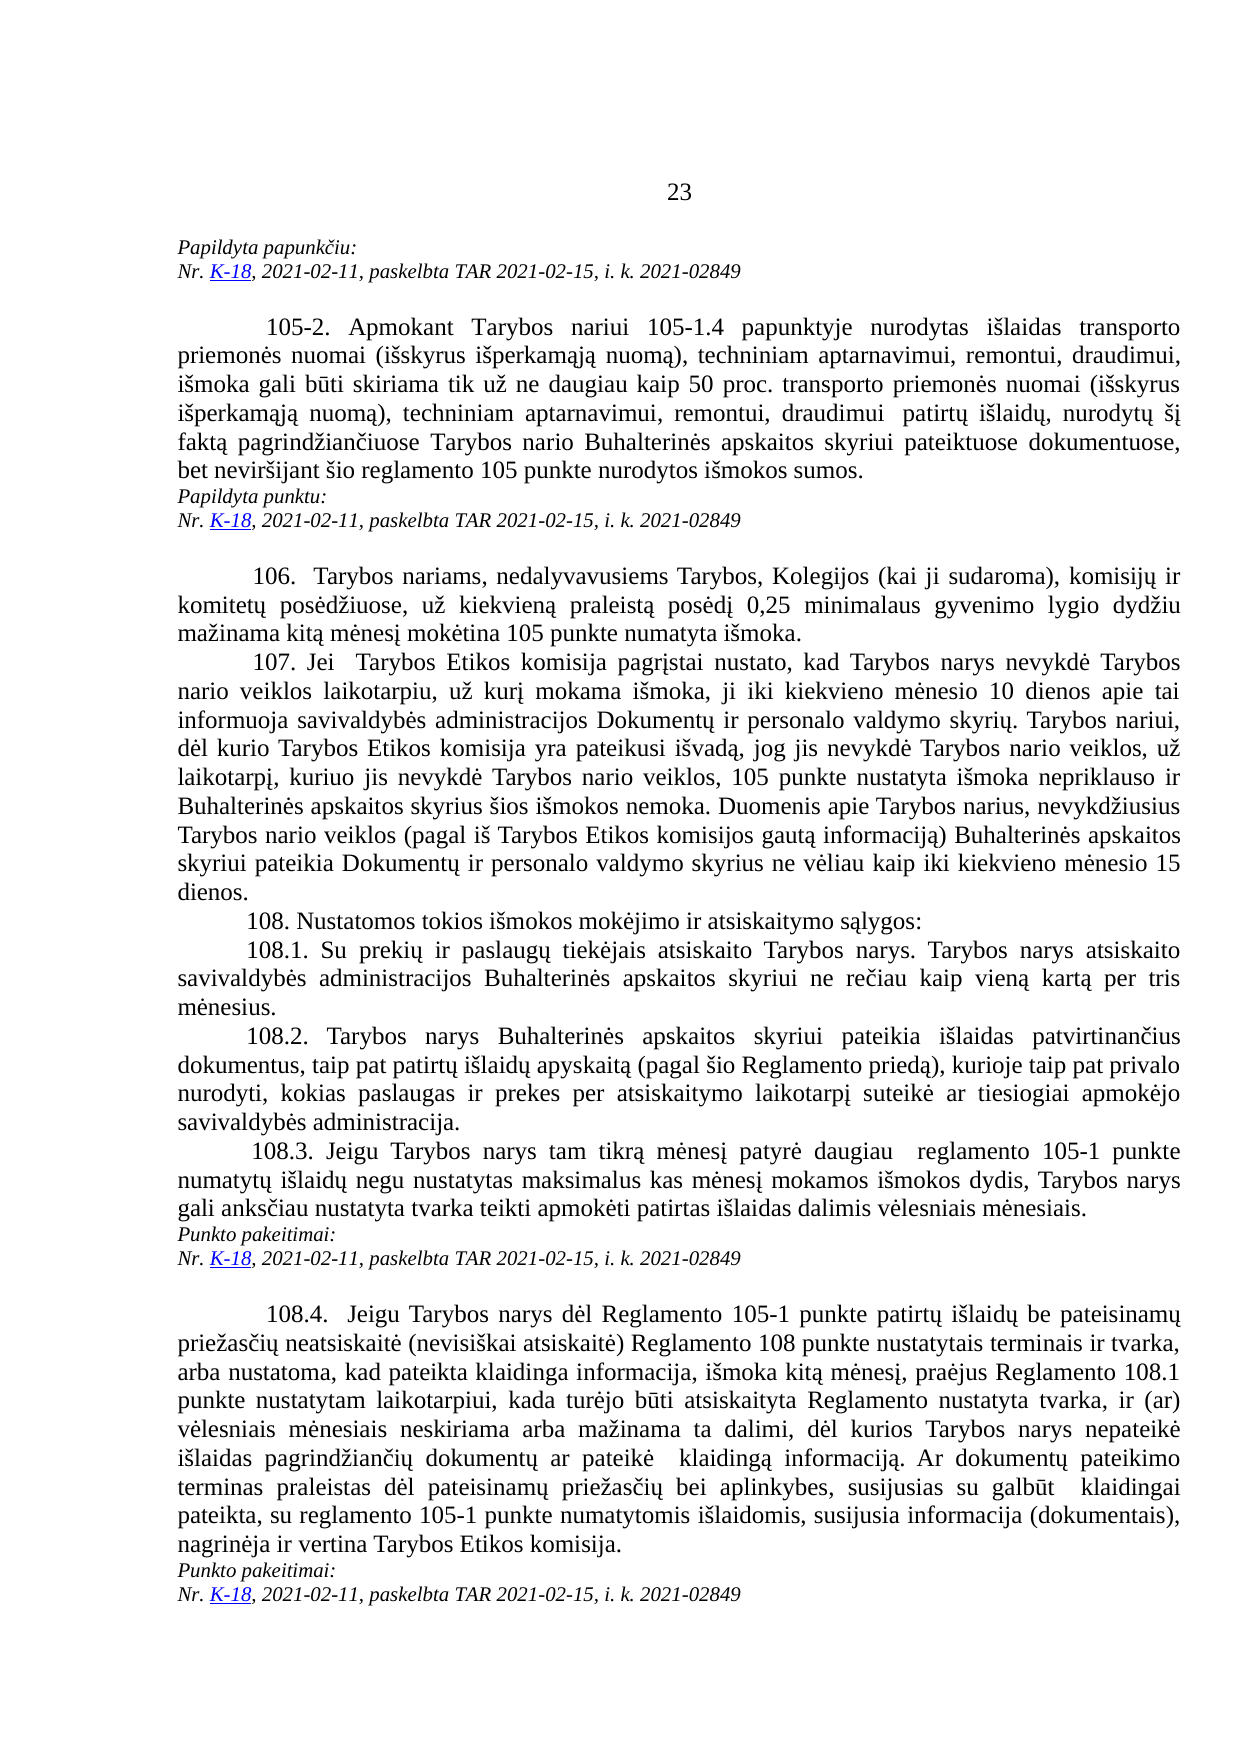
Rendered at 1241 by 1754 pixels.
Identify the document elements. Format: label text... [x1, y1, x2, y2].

text 105-2. Apmokant Tarybos nariui 105-1.4 papunktyje nurodytas išlaidas transporto priemonės nuomai (išskyrus išperkamąją nuomą), techniniam aptarnavimui, remontui, draudimui, išmoka gali būti skiriama tik už ne daugiau kaip 50 proc. transporto priemonės nuomai (išskyrus išperkamąją nuomą), techniniam aptarnavimui, remontui, draudimui patirtų išlaidų, nurodytų šį faktą pagrindžiančiuose Tarybos nario Buhalterinės apskaitos skyriui pateiktuose dokumentuose, bet neviršijant šio reglamento 105 punkte nurodytos išmokos sumos. [177, 312, 1181, 484]
text 107. Jei Tarybos Etikos komisija pagrįstai nustato, kad Tarybos narys nevykdė Tarybos nario veiklos laikotarpiu, už kurį mokama išmoka, ji iki kiekvieno mėnesio 10 dienos apie tai informuoja savivaldybės administracijos Dokumentų ir personalo valdymo skyrių. Tarybos nariui, dėl kurio Tarybos Etikos komisija yra pateikusi išvadą, jog jis nevykdė Tarybos nario veiklos, už laikotarpį, kuriuo jis nevykdė Tarybos nario veiklos, 105 punkte nustatyta išmoka nepriklauso ir Buhalterinės apskaitos skyrius šios išmokos nemoka. Duomenis apie Tarybos narius, nevykdžiusius Tarybos nario veiklos (pagal iš Tarybos Etikos komisijos gautą informaciją) Buhalterinės apskaitos skyriui pateikia Dokumentų ir personalo valdymo skyrius ne vėliau kaip iki kiekvieno mėnesio 15 dienos. [177, 647, 1181, 906]
text Punkto pakeitimai: [177, 1558, 1181, 1582]
text 108. Nustatomos tokios išmokos mokėjimo ir atsiskaitymo sąlygos: [177, 906, 1181, 935]
text Nr. K-18, 2021-02-11, paskelbta TAR 2021-02-15, i. k. 2021-02849 [177, 1582, 1181, 1606]
text 106. Tarybos nariams, nedalyvavusiems Tarybos, Kolegijos (kai ji sudaroma), komisijų ir komitetų posėdžiuose, už kiekvieną praleistą posėdį 0,25 minimalaus gyvenimo lygio dydžiu mažinama kitą mėnesį mokėtina 105 punkte numatyta išmoka. [177, 561, 1181, 647]
text Papildyta punktu: [177, 484, 1181, 508]
text Nr. K-18, 2021-02-11, paskelbta TAR 2021-02-15, i. k. 2021-02849 [177, 259, 1181, 283]
text Papildyta papunkčiu: [177, 235, 1181, 259]
text 108.2. Tarybos narys Buhalterinės apskaitos skyriui pateikia išlaidas patvirtinančius dokumentus, taip pat patirtų išlaidų apyskaitą (pagal šio Reglamento priedą), kurioje taip pat privalo nurodyti, kokias paslaugas ir prekes per atsiskaitymo laikotarpį suteikė ar tiesiogiai apmokėjo savivaldybės administracija. [177, 1021, 1181, 1136]
text Nr. K-18, 2021-02-11, paskelbta TAR 2021-02-15, i. k. 2021-02849 [177, 508, 1181, 532]
text 108.1. Su prekių ir paslaugų tiekėjais atsiskaito Tarybos narys. Tarybos narys atsiskaito savivaldybės administracijos Buhalterinės apskaitos skyriui ne rečiau kaip vieną kartą per tris mėnesius. [177, 935, 1181, 1021]
text Nr. K-18, 2021-02-11, paskelbta TAR 2021-02-15, i. k. 2021-02849 [177, 1246, 1181, 1270]
text 108.3. Jeigu Tarybos narys tam tikrą mėnesį patyrė daugiau reglamento 105-1 punkte numatytų išlaidų negu nustatytas maksimalus kas mėnesį mokamos išmokos dydis, Tarybos narys gali anksčiau nustatyta tvarka teikti apmokėti patirtas išlaidas dalimis vėlesniais mėnesiais. [177, 1136, 1181, 1222]
text 108.4. Jeigu Tarybos narys dėl Reglamento 105-1 punkte patirtų išlaidų be pateisinamų priežasčių neatsiskaitė (nevisiškai atsiskaitė) Reglamento 108 punkte nustatytais terminais ir tvarka, arba nustatoma, kad pateikta klaidinga informacija, išmoka kitą mėnesį, praėjus Reglamento 108.1 punkte nustatytam laikotarpiui, kada turėjo būti atsiskaityta Reglamento nustatyta tvarka, ir (ar) vėlesniais mėnesiais neskiriama arba mažinama ta dalimi, dėl kurios Tarybos narys nepateikė išlaidas pagrindžiančių dokumentų ar pateikė klaidingą informaciją. Ar dokumentų pateikimo terminas praleistas dėl pateisinamų priežasčių bei aplinkybes, susijusias su galbūt klaidingai pateikta, su reglamento 105-1 punkte numatytomis išlaidomis, susijusia informacija (dokumentais), nagrinėja ir vertina Tarybos Etikos komisija. [177, 1299, 1181, 1558]
text Punkto pakeitimai: [177, 1222, 1181, 1246]
